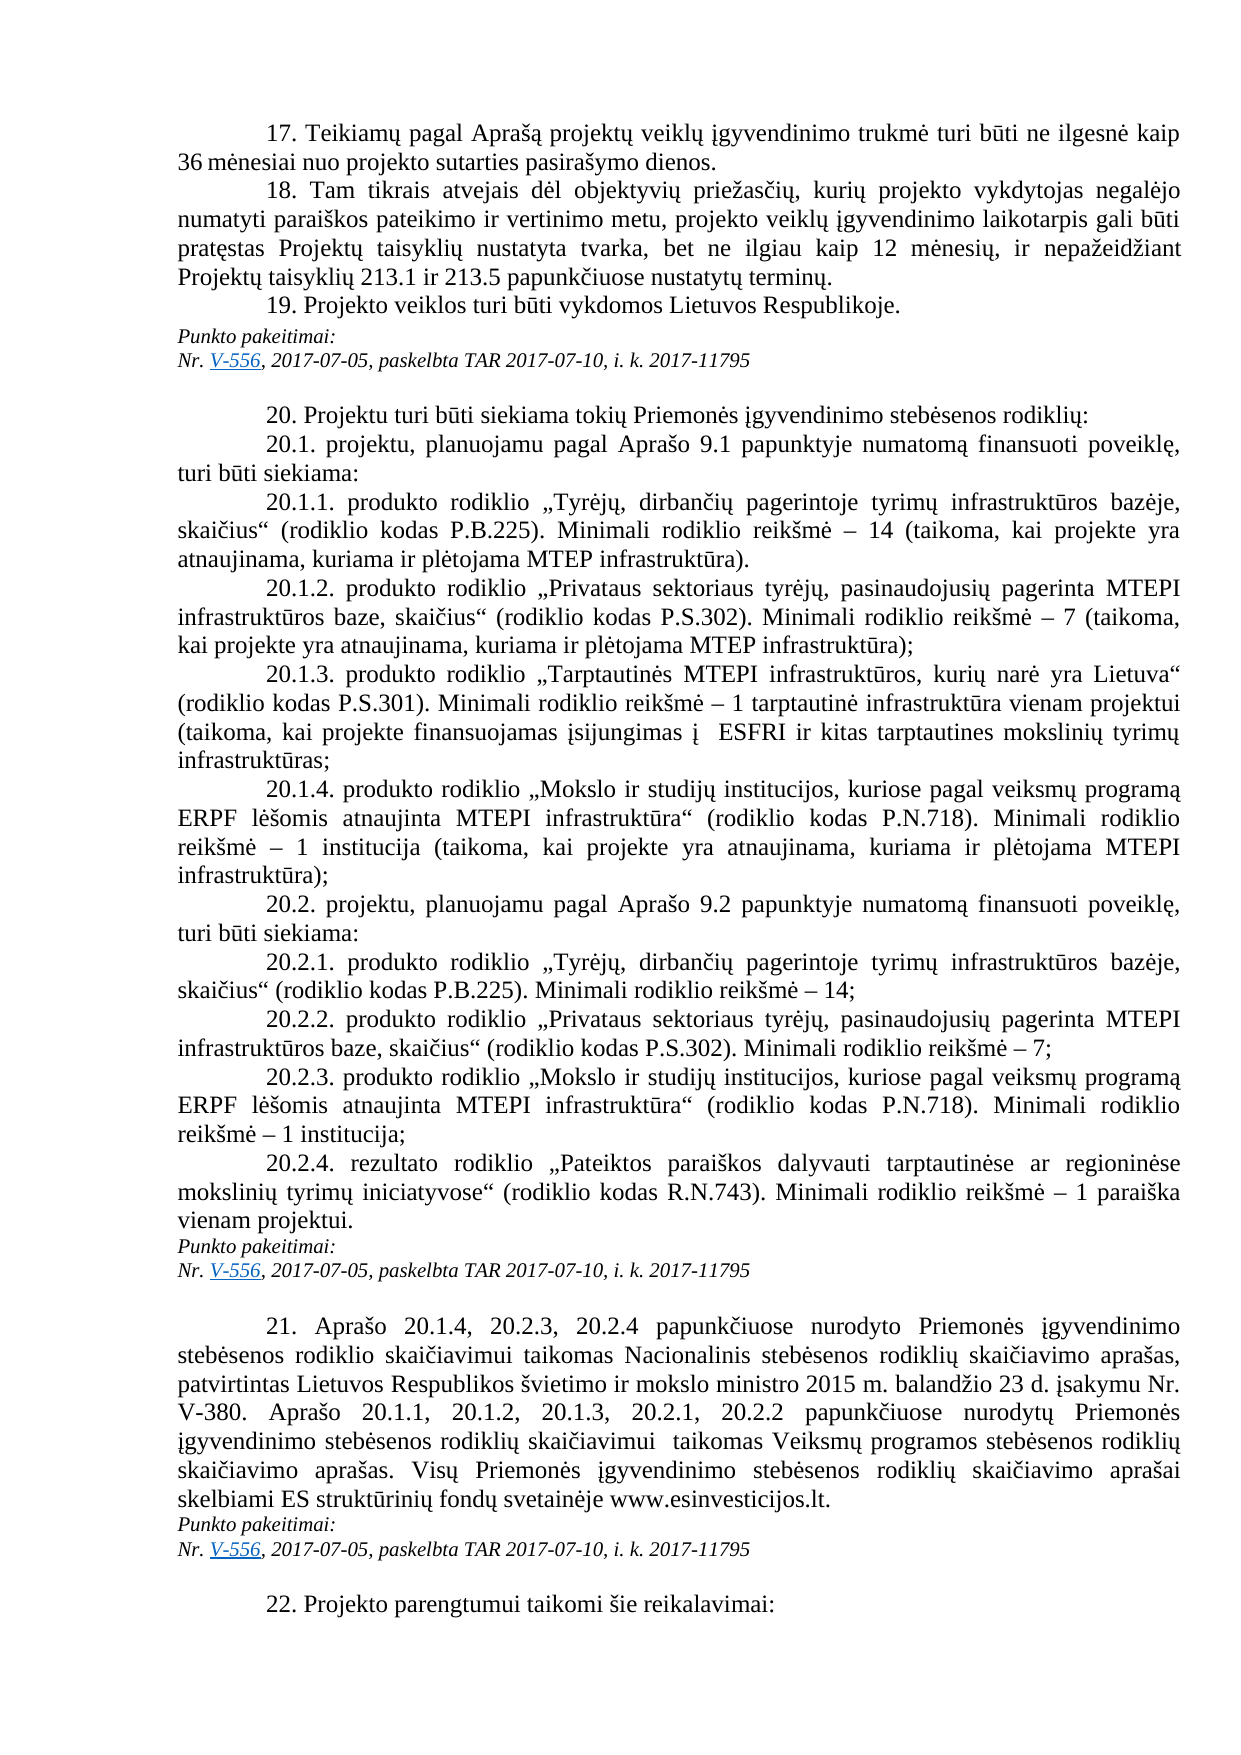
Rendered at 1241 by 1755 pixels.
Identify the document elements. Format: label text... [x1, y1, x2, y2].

text 20.1.2. produkto rodiklio „Privataus sektoriaus tyrėjų, pasinaudojusių pagerinta MTEPI infrastruktūros baze, skaičius“ (rodiklio kodas P.S.302). Minimali rodiklio reikšmė – 7 (taikoma, kai projekte yra atnaujinama, kuriama ir plėtojama MTEP infrastruktūra); [177, 573, 1181, 659]
text 20.2.2. produkto rodiklio „Privataus sektoriaus tyrėjų, pasinaudojusių pagerinta MTEPI infrastruktūros baze, skaičius“ (rodiklio kodas P.S.302). Minimali rodiklio reikšmė – 7; [177, 1004, 1181, 1062]
text 20.2.1. produkto rodiklio „Tyrėjų, dirbančių pagerintoje tyrimų infrastruktūros bazėje, skaičius“ (rodiklio kodas P.B.225). Minimali rodiklio reikšmė – 14; [177, 947, 1181, 1004]
text 21. Aprašo 20.1.4, 20.2.3, 20.2.4 papunkčiuose nurodyto Priemonės įgyvendinimo stebėsenos rodiklio skaičiavimui taikomas Nacionalinis stebėsenos rodiklių skaičiavimo aprašas, patvirtintas Lietuvos Respublikos švietimo ir mokslo ministro 2015 m. balandžio 23 d. įsakymu Nr. V-380. Aprašo 20.1.1, 20.1.2, 20.1.3, 20.2.1, 20.2.2 papunkčiuose nurodytų Priemonės įgyvendinimo stebėsenos rodiklių skaičiavimui taikomas Veiksmų programos stebėsenos rodiklių skaičiavimo aprašas. Visų Priemonės įgyvendinimo stebėsenos rodiklių skaičiavimo aprašai skelbiami ES struktūrinių fondų svetainėje www.esinvesticijos.lt. [177, 1311, 1181, 1512]
text 20.1.1. produkto rodiklio „Tyrėjų, dirbančių pagerintoje tyrimų infrastruktūros bazėje, skaičius“ (rodiklio kodas P.B.225). Minimali rodiklio reikšmė – 14 (taikoma, kai projekte yra atnaujinama, kuriama ir plėtojama MTEP infrastruktūra). [177, 487, 1181, 573]
text Nr. V-556, 2017-07-05, paskelbta TAR 2017-07-10, i. k. 2017-11795 [177, 348, 1181, 372]
text 20. Projektu turi būti siekiama tokių Priemonės įgyvendinimo stebėsenos rodiklių: [177, 401, 1181, 429]
text 20.2.3. produkto rodiklio „Mokslo ir studijų institucijos, kuriose pagal veiksmų programą ERPF lėšomis atnaujinta MTEPI infrastruktūra“ (rodiklio kodas P.N.718). Minimali rodiklio reikšmė – 1 institucija; [177, 1062, 1181, 1148]
text 22. Projekto parengtumui taikomi šie reikalavimai: [177, 1589, 1181, 1618]
text 20.2. projektu, planuojamu pagal Aprašo 9.2 papunktyje numatomą finansuoti poveiklę, turi būti siekiama: [177, 889, 1181, 947]
text Nr. V-556, 2017-07-05, paskelbta TAR 2017-07-10, i. k. 2017-11795 [177, 1258, 1181, 1282]
text 20.2.4. rezultato rodiklio „Pateiktos paraiškos dalyvauti tarptautinėse ar regioninėse mokslinių tyrimų iniciatyvose“ (rodiklio kodas R.N.743). Minimali rodiklio reikšmė – 1 paraiška vienam projektui. [177, 1148, 1181, 1234]
text 20.1.3. produkto rodiklio „Tarptautinės MTEPI infrastruktūros, kurių narė yra Lietuva“ (rodiklio kodas P.S.301). Minimali rodiklio reikšmė – 1 tarptautinė infrastruktūra vienam projektui (taikoma, kai projekte finansuojamas įsijungimas į ESFRI ir kitas tarptautines mokslinių tyrimų infrastruktūras; [177, 659, 1181, 774]
text Nr. V-556, 2017-07-05, paskelbta TAR 2017-07-10, i. k. 2017-11795 [177, 1536, 1181, 1561]
text 18. Tam tikrais atvejais dėl objektyvių priežasčių, kurių projekto vykdytojas negalėjo numatyti paraiškos pateikimo ir vertinimo metu, projekto veiklų įgyvendinimo laikotarpis gali būti pratęstas Projektų taisyklių nustatyta tvarka, bet ne ilgiau kaip 12 mėnesių, ir nepažeidžiant Projektų taisyklių 213.1 ir 213.5 papunkčiuose nustatytų terminų. [177, 176, 1181, 291]
text Punkto pakeitimai: [177, 1512, 1181, 1536]
text 20.1.4. produkto rodiklio „Mokslo ir studijų institucijos, kuriose pagal veiksmų programą ERPF lėšomis atnaujinta MTEPI infrastruktūra“ (rodiklio kodas P.N.718). Minimali rodiklio reikšmė – 1 institucija (taikoma, kai projekte yra atnaujinama, kuriama ir plėtojama MTEPI infrastruktūra); [177, 774, 1181, 889]
text 17. Teikiamų pagal Aprašą projektų veiklų įgyvendinimo trukmė turi būti ne ilgesnė kaip 36 mėnesiai nuo projekto sutarties pasirašymo dienos. [177, 118, 1181, 176]
text 20.1. projektu, planuojamu pagal Aprašo 9.1 papunktyje numatomą finansuoti poveiklę, turi būti siekiama: [177, 429, 1181, 487]
text Punkto pakeitimai: [177, 324, 1181, 348]
text 19. Projekto veiklos turi būti vykdomos Lietuvos Respublikoje. [177, 291, 1181, 319]
text Punkto pakeitimai: [177, 1234, 1181, 1258]
